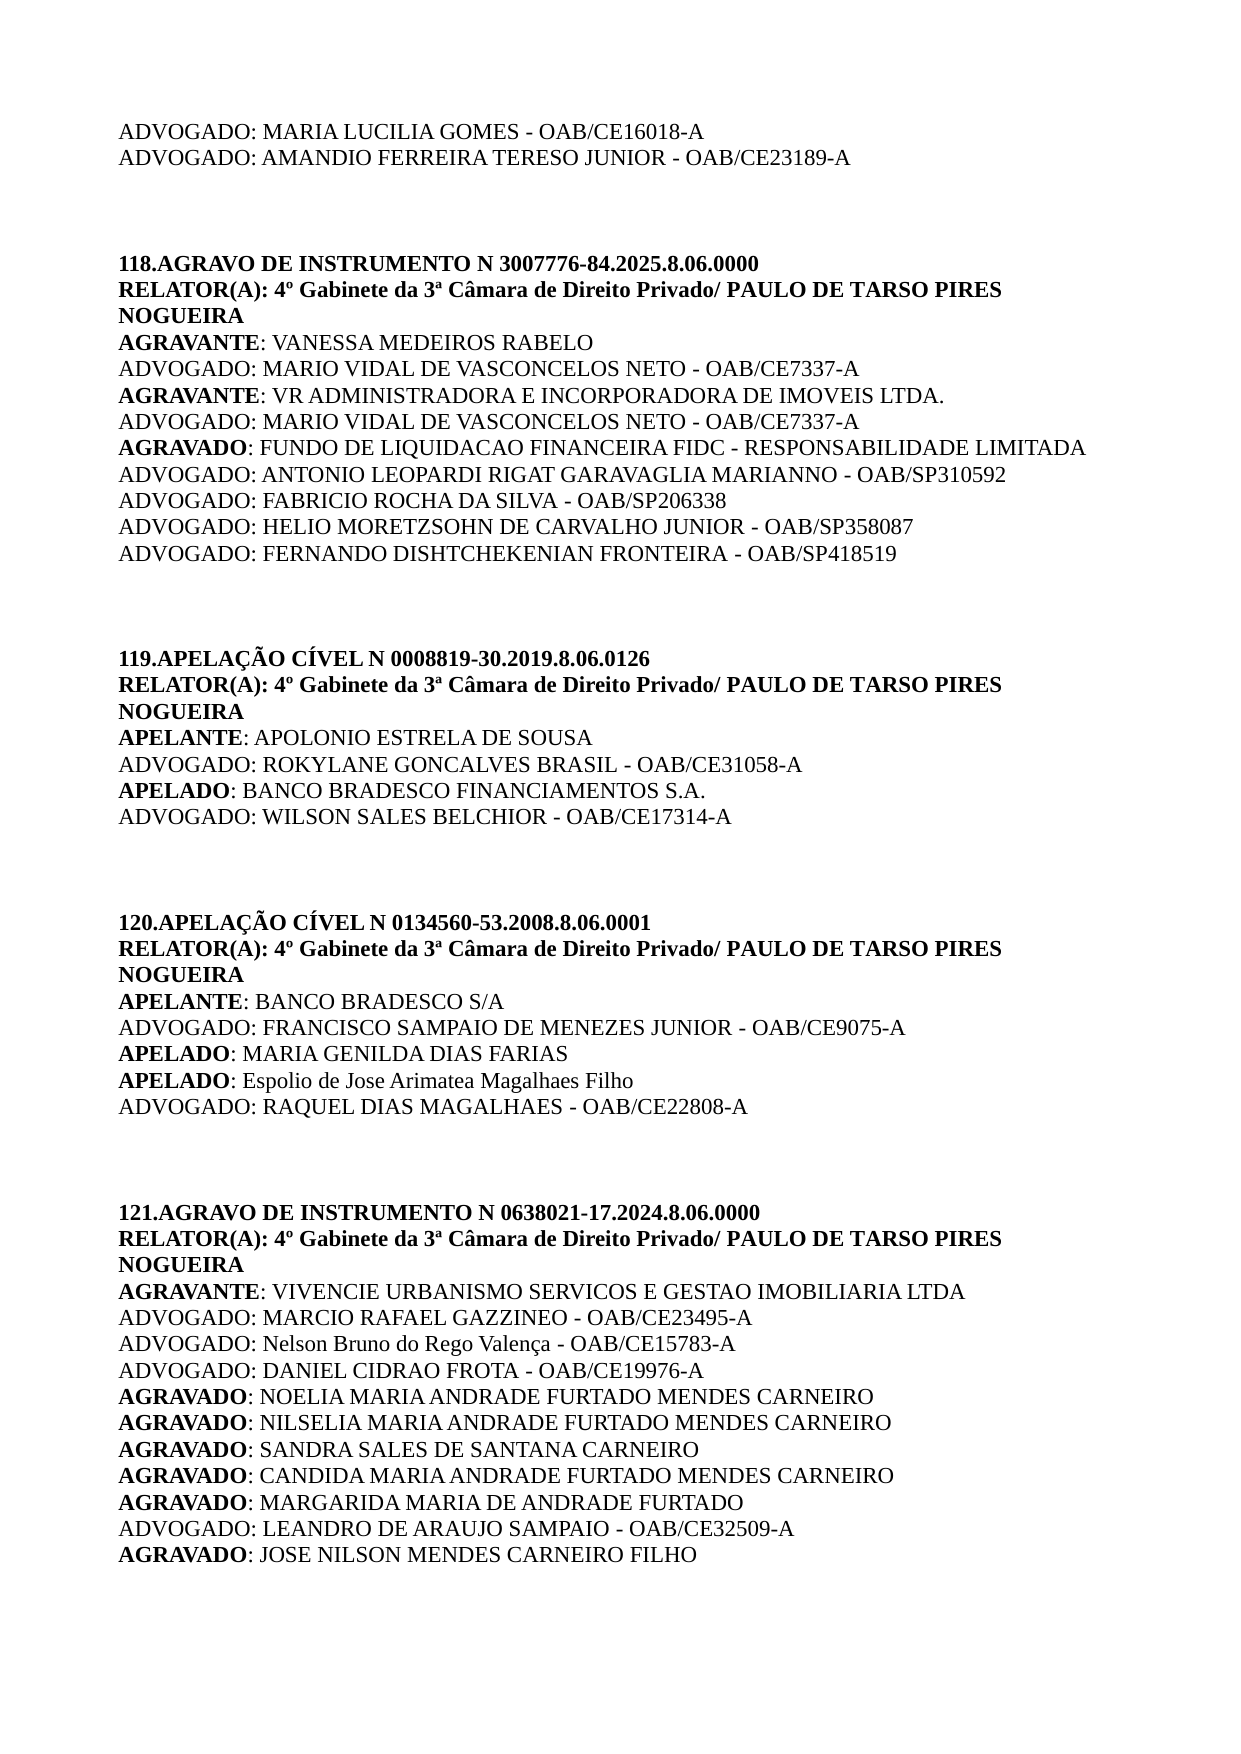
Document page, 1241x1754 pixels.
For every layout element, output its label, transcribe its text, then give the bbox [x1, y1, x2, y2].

text ADVOGADO: MARIA LUCILIA GOMES - OAB/CE16018-A ADVOGADO: AMANDIO FERREIRA TERESO JUNIOR - OAB/CE23189-A 118.AGRAVO DE INSTRUMENTO N 3007776-84.2025.8.06.0000 RELATOR(A): 4º Gabinete da 3ª Câmara de Direito Privado/ PAULO DE TARSO PIRES NOGUEIRA AGRAVANTE: VANESSA MEDEIROS RABELO ADVOGADO: MARIO VIDAL DE VASCONCELOS NETO - OAB/CE7337-A AGRAVANTE: VR ADMINISTRADORA E INCORPORADORA DE IMOVEIS LTDA. ADVOGADO: MARIO VIDAL DE VASCONCELOS NETO - OAB/CE7337-A AGRAVADO: FUNDO DE LIQUIDACAO FINANCEIRA FIDC - RESPONSABILIDADE LIMITADA ADVOGADO: ANTONIO LEOPARDI RIGAT GARAVAGLIA MARIANNO - OAB/SP310592 ADVOGADO: FABRICIO ROCHA DA SILVA - OAB/SP206338 ADVOGADO: HELIO MORETZSOHN DE CARVALHO JUNIOR - OAB/SP358087 ADVOGADO: FERNANDO DISHTCHEKENIAN FRONTEIRA - OAB/SP418519 119.APELAÇÃO CÍVEL N 0008819-30.2019.8.06.0126 RELATOR(A): 4º Gabinete da 3ª Câmara de Direito Privado/ PAULO DE TARSO PIRES NOGUEIRA APELANTE: APOLONIO ESTRELA DE SOUSA ADVOGADO: ROKYLANE GONCALVES BRASIL - OAB/CE31058-A APELADO: BANCO BRADESCO FINANCIAMENTOS S.A. ADVOGADO: WILSON SALES BELCHIOR - OAB/CE17314-A 120.APELAÇÃO CÍVEL N 0134560-53.2008.8.06.0001 RELATOR(A): 4º Gabinete da 3ª Câmara de Direito Privado/ PAULO DE TARSO PIRES NOGUEIRA APELANTE: BANCO BRADESCO S/A ADVOGADO: FRANCISCO SAMPAIO DE MENEZES JUNIOR - OAB/CE9075-A APELADO: MARIA GENILDA DIAS FARIAS APELADO: Espolio de Jose Arimatea Magalhaes Filho ADVOGADO: RAQUEL DIAS MAGALHAES - OAB/CE22808-A 121.AGRAVO DE INSTRUMENTO N 0638021-17.2024.8.06.0000 RELATOR(A): 4º Gabinete da 3ª Câmara de Direito Privado/ PAULO DE TARSO PIRES NOGUEIRA AGRAVANTE: VIVENCIE URBANISMO SERVICOS E GESTAO IMOBILIARIA LTDA ADVOGADO: MARCIO RAFAEL GAZZINEO - OAB/CE23495-A ADVOGADO: Nelson Bruno do Rego Valença - OAB/CE15783-A ADVOGADO: DANIEL CIDRAO FROTA - OAB/CE19976-A AGRAVADO: NOELIA MARIA ANDRADE FURTADO MENDES CARNEIRO AGRAVADO: NILSELIA MARIA ANDRADE FURTADO MENDES CARNEIRO AGRAVADO: SANDRA SALES DE SANTANA CARNEIRO AGRAVADO: CANDIDA MARIA ANDRADE FURTADO MENDES CARNEIRO AGRAVADO: MARGARIDA MARIA DE ANDRADE FURTADO ADVOGADO: LEANDRO DE ARAUJO SAMPAIO - OAB/CE32509-A AGRAVADO: JOSE NILSON MENDES CARNEIRO FILHO [118, 118, 1122, 1620]
